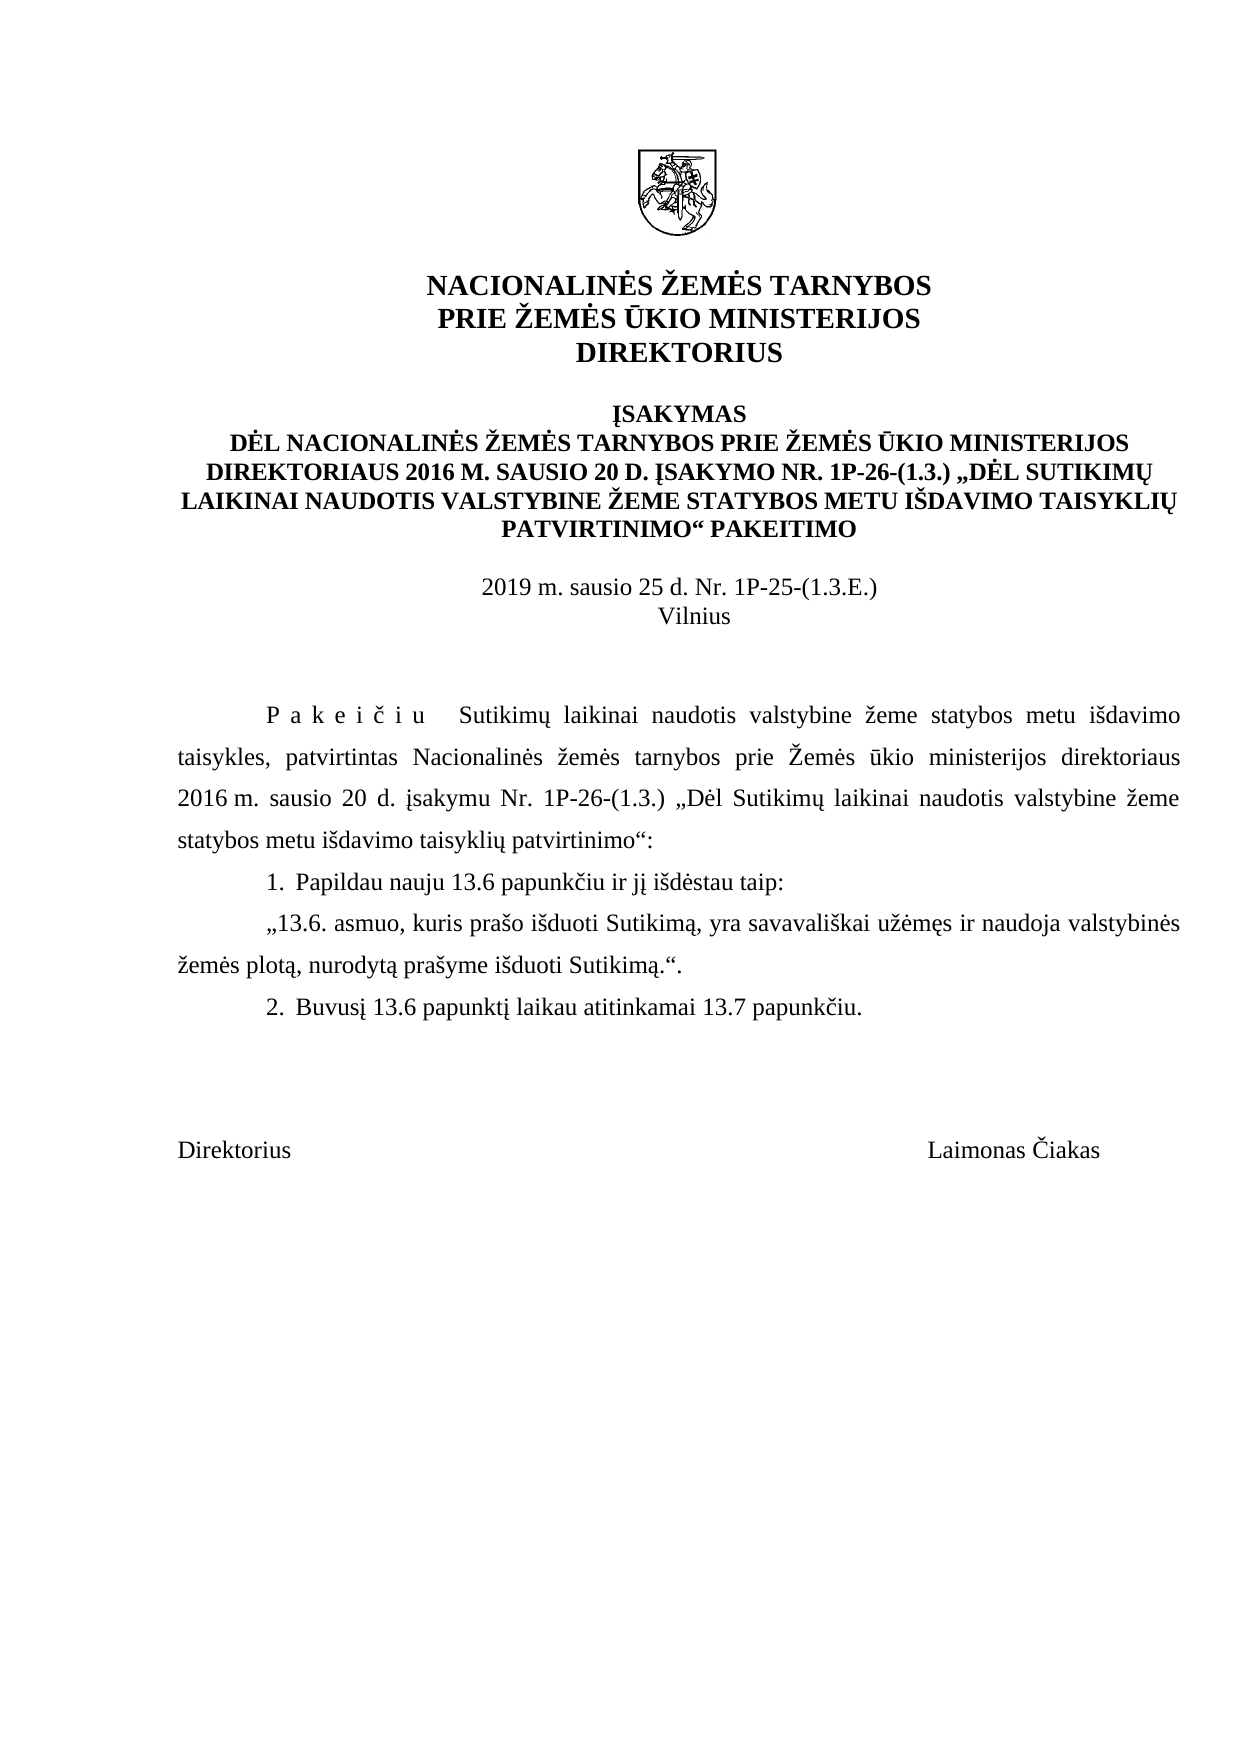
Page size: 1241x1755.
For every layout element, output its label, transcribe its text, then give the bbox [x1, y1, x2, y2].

text NACIONALINĖS ŽEMĖS TARNYBOS [177, 268, 1181, 301]
text Pakeičiu Sutikimų laikinai naudotis valstybine žeme statybos metu išdavimo taisykles, patvirtintas Nacionalinės žemės tarnybos prie Žemės ūkio ministerijos direktoriaus 2016 m. sausio 20 d. įsakymu Nr. 1P-26-(1.3.) „Dėl Sutikimų laikinai naudotis valstybine žeme statybos metu išdavimo taisyklių patvirtinimo“: [177, 687, 1181, 854]
text DĖL NACIONALINĖS ŽEMĖS TARNYBOS PRIE ŽEMĖS ŪKIO MINISTERIJOS DIREKTORIAUS 2016 M. sausio 20 D. ĮSAKYMO NR. 1P-26-(1.3.) „DĖL SUTIKIMŲ LAIKINAI NAUDOTIS VALSTYBINE ŽEME STATYBOS METU IŠDAVIMO TAISYKLIŲ PATVIRTINIMO“ PAKEITIMO [177, 428, 1181, 543]
text Vilnius [177, 601, 1211, 629]
text ĮSAKYMAS [177, 399, 1181, 428]
text 2. Buvusį 13.6 papunktį laikau atitinkamai 13.7 papunkčiu. [177, 979, 1181, 1020]
text Direktorius Laimonas Čiakas [177, 1135, 1181, 1164]
text „13.6. asmuo, kuris prašo išduoti Sutikimą, yra savavališkai užėmęs ir naudoja valstybinės žemės plotą, nurodytą prašyme išduoti Sutikimą.“. [177, 895, 1181, 979]
text PRIE ŽEMĖS ŪKIO MINISTERIJOS [177, 301, 1181, 335]
text DIREKTORIUS [121, 335, 1181, 368]
text 1. Papildau nauju 13.6 papunkčiu ir jį išdėstau taip: [266, 854, 1181, 895]
text 2019 m. sausio 25 d. Nr. 1P-25-(1.3.E.) [177, 572, 1181, 601]
